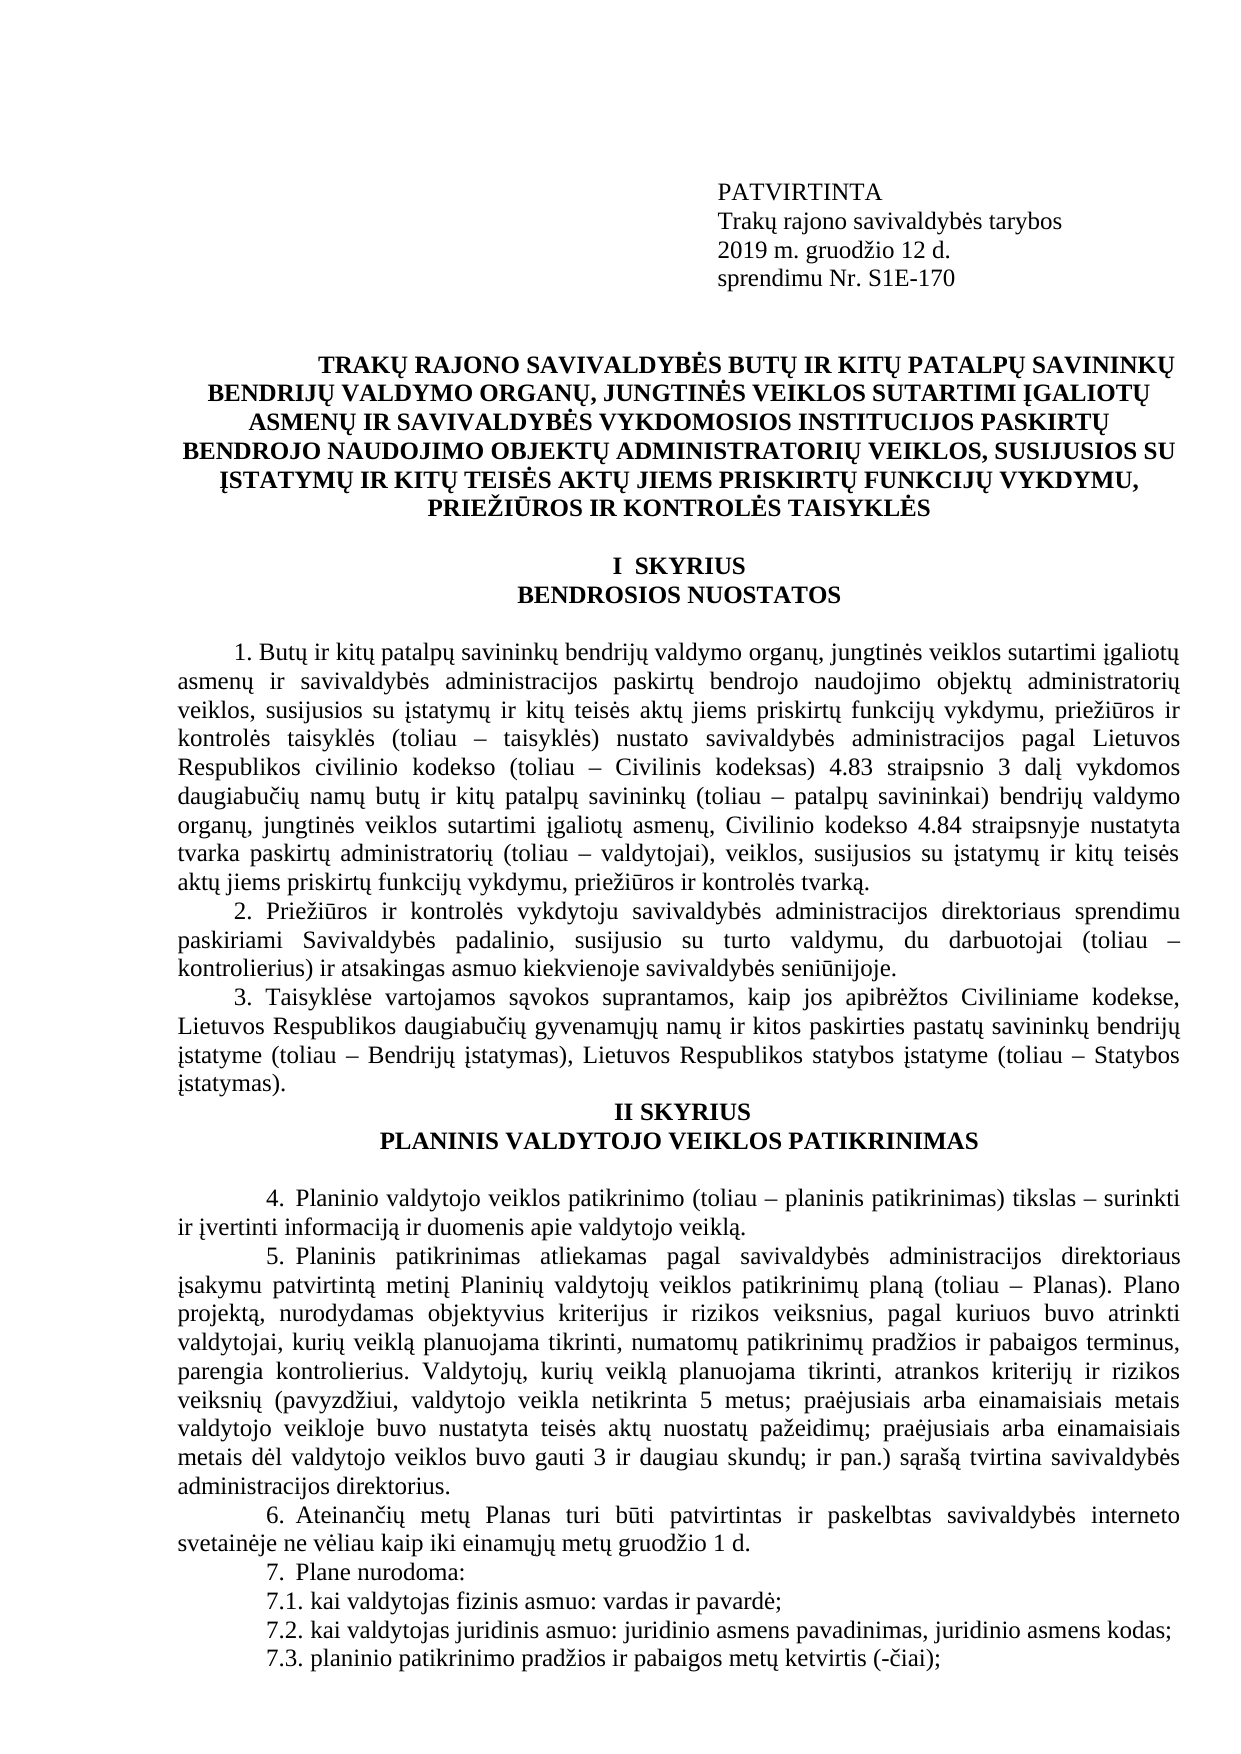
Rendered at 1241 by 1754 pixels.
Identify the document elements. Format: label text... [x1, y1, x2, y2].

text 4. Planinio valdytojo veiklos patikrinimo (toliau – planinis patikrinimas) tikslas – surinkti ir įvertinti informaciją ir duomenis apie valdytojo veiklą. [177, 1183, 1181, 1241]
text 2019 m. gruodžio 12 d. [717, 235, 1181, 263]
text 7.2. kai valdytojas juridinis asmuo: juridinio asmens pavadinimas, juridinio asmens kodas; [177, 1615, 1181, 1643]
text PATVIRTINTA [717, 177, 1181, 206]
text 7.1. kai valdytojas fizinis asmuo: vardas ir pavardė; [177, 1586, 1181, 1615]
text 2. Priežiūros ir kontrolės vykdytoju savivaldybės administracijos direktoriaus sprendimu paskiriami Savivaldybės padalinio, susijusio su turto valdymu, du darbuotojai (toliau – kontrolierius) ir atsakingas asmuo kiekvienoje savivaldybės seniūnijoje. [177, 896, 1181, 982]
text I SKYRIUS [177, 551, 1181, 580]
text 3. Taisyklėse vartojamos sąvokos suprantamos, kaip jos apibrėžtos Civiliniame kodekse, Lietuvos Respublikos daugiabučių gyvenamųjų namų ir kitos paskirties pastatų savininkų bendrijų įstatyme (toliau – Bendrijų įstatymas), Lietuvos Respublikos statybos įstatyme (toliau – Statybos įstatymas). [177, 982, 1181, 1097]
text 5. Planinis patikrinimas atliekamas pagal savivaldybės administracijos direktoriaus įsakymu patvirtintą metinį Planinių valdytojų veiklos patikrinimų planą (toliau – Planas). Plano projektą, nurodydamas objektyvius kriterijus ir rizikos veiksnius, pagal kuriuos buvo atrinkti valdytojai, kurių veiklą planuojama tikrinti, numatomų patikrinimų pradžios ir pabaigos terminus, parengia kontrolierius. Valdytojų, kurių veiklą planuojama tikrinti, atrankos kriterijų ir rizikos veiksnių (pavyzdžiui, valdytojo veikla netikrinta 5 metus; praėjusiais arba einamaisiais metais valdytojo veikloje buvo nustatyta teisės aktų nuostatų pažeidimų; praėjusiais arba einamaisiais metais dėl valdytojo veiklos buvo gauti 3 ir daugiau skundų; ir pan.) sąrašą tvirtina savivaldybės administracijos direktorius. [177, 1241, 1181, 1500]
text BENDROSIOS NUOSTATOS [177, 580, 1181, 608]
text 1. Butų ir kitų patalpų savininkų bendrijų valdymo organų, jungtinės veiklos sutartimi įgaliotų asmenų ir savivaldybės administracijos paskirtų bendrojo naudojimo objektų administratorių veiklos, susijusios su įstatymų ir kitų teisės aktų jiems priskirtų funkcijų vykdymu, priežiūros ir kontrolės taisyklės (toliau – taisyklės) nustato savivaldybės administracijos pagal Lietuvos Respublikos civilinio kodekso (toliau – Civilinis kodeksas) 4.83 straipsnio 3 dalį vykdomos daugiabučių namų butų ir kitų patalpų savininkų (toliau – patalpų savininkai) bendrijų valdymo organų, jungtinės veiklos sutartimi įgaliotų asmenų, Civilinio kodekso 4.84 straipsnyje nustatyta tvarka paskirtų administratorių (toliau – valdytojai), veiklos, susijusios su įstatymų ir kitų teisės aktų jiems priskirtų funkcijų vykdymu, priežiūros ir kontrolės tvarką. [177, 637, 1181, 896]
text Trakų rajono savivaldybės tarybos [717, 206, 1181, 235]
text TRAKŲ RAJONO SAVIVALDYBĖS BUTŲ IR KITŲ PATALPŲ SAVININKŲ BENDRIJŲ VALDYMO ORGANŲ, JUNGTINĖS VEIKLOS SUTARTIMI ĮGALIOTŲ ASMENŲ IR SAVIVALDYBĖS VYKDOMOSIOS INSTITUCIJOS PASKIRTŲ BENDROJO NAUDOJIMO OBJEKTŲ ADMINISTRATORIŲ VEIKLOS, SUSIJUSIOS SU ĮSTATYMŲ IR KITŲ TEISĖS AKTŲ JIEMS PRISKIRTŲ FUNKCIJŲ VYKDYMU, PRIEŽIŪROS IR KONTROLĖS TAISYKLĖS [177, 350, 1181, 522]
text II SKYRIUS [177, 1097, 1181, 1126]
text 7. Plane nurodoma: [177, 1557, 1181, 1586]
text 6. Ateinančių metų Planas turi būti patvirtintas ir paskelbtas savivaldybės interneto svetainėje ne vėliau kaip iki einamųjų metų gruodžio 1 d. [177, 1500, 1181, 1557]
text PLANINIS VALDYTOJO VEIKLOS PATIKRINIMAS [177, 1126, 1181, 1155]
text 7.3. planinio patikrinimo pradžios ir pabaigos metų ketvirtis (-čiai); [177, 1643, 1181, 1672]
text sprendimu Nr. S1E-170 [717, 263, 1181, 292]
